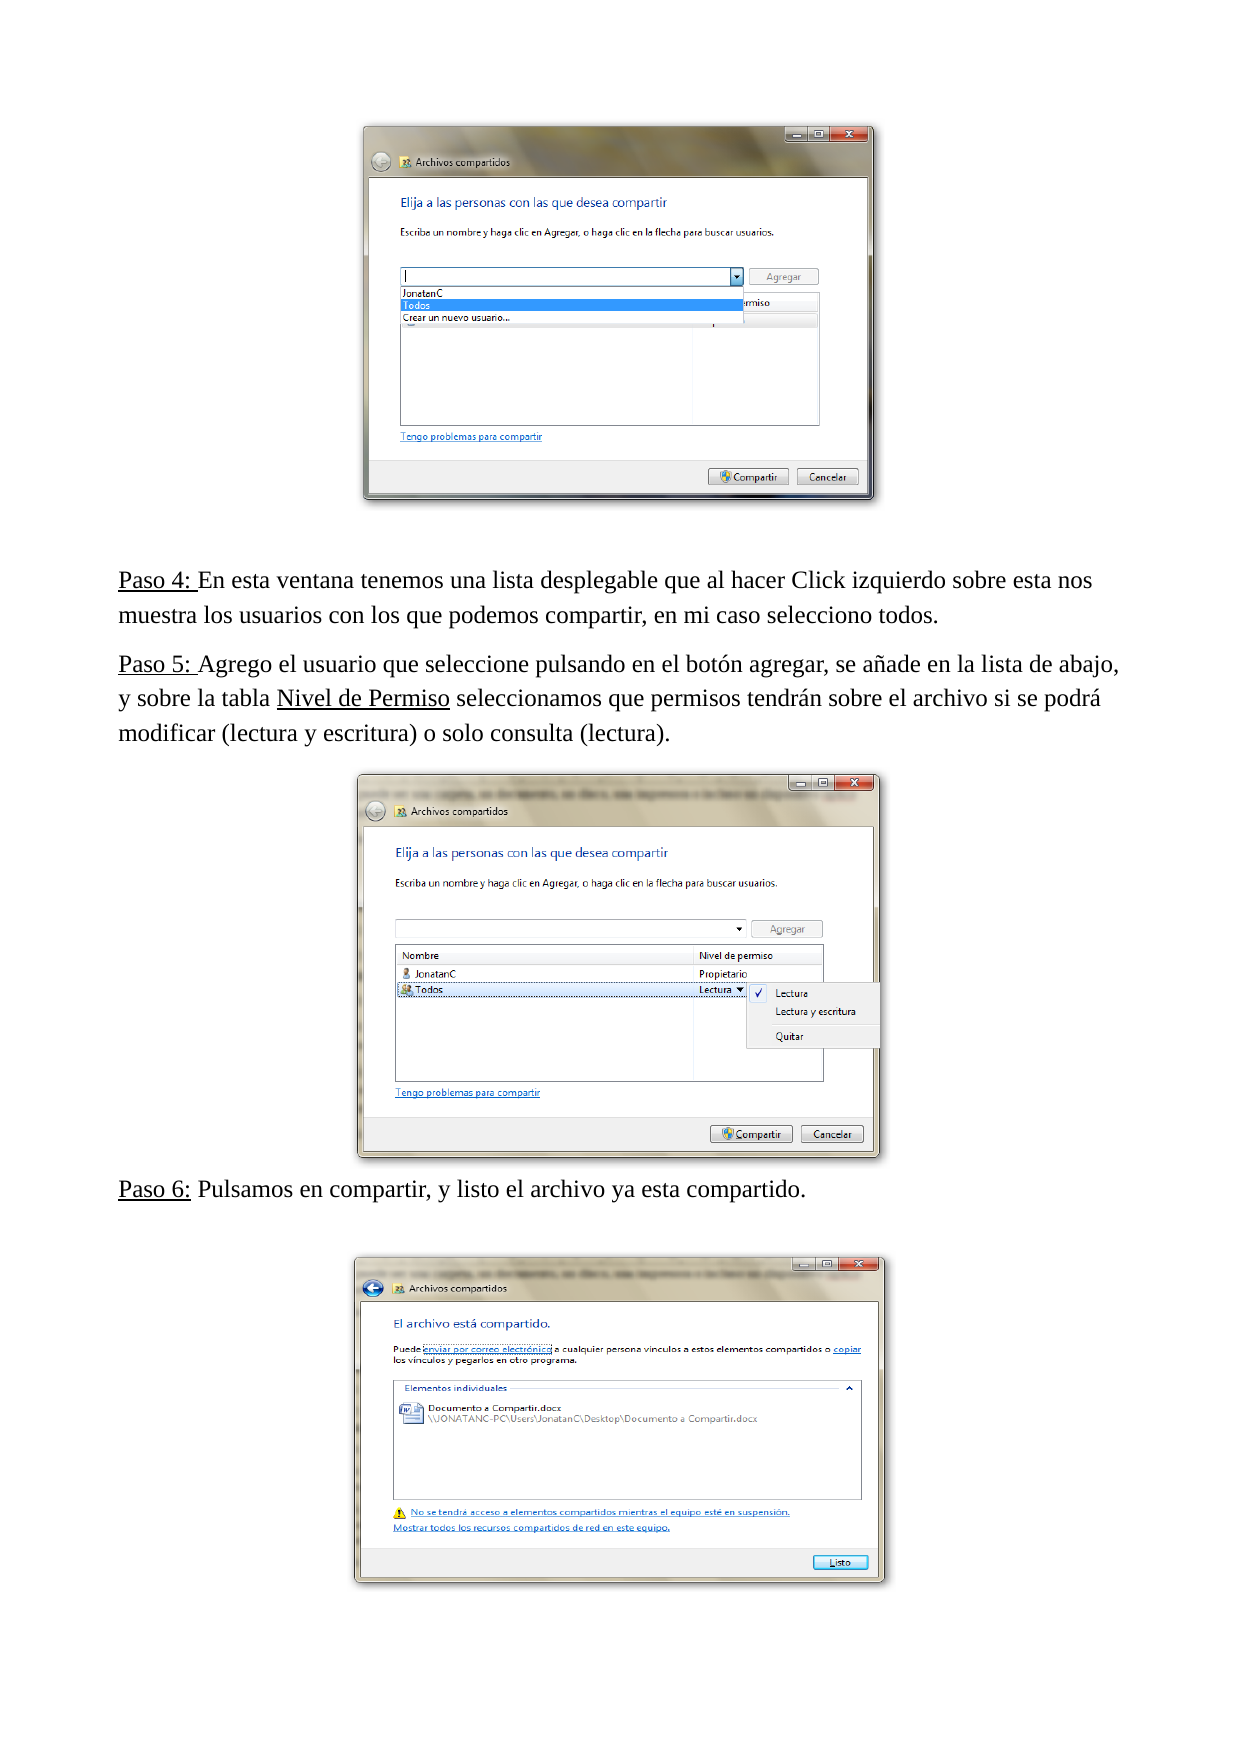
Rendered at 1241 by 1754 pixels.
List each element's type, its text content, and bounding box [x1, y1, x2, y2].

picture [349, 767, 891, 1169]
text Paso 4: En esta ventana tenemos una lista desplegable que al hacer Click izquierdo sobre esta nos muestra los usuarios con los que podemos compartir, en mi caso selecciono todos. [118, 565, 1122, 629]
picture [346, 1250, 896, 1592]
text Paso 5: Agrego el usuario que seleccione pulsando en el botón agregar, se añade en la lista de abajo, y sobre la tabla Nivel de Permiso seleccionamos que permisos tendrán sobre el archivo si se podrá modificar (lectura y escritura) o solo consulta (lectura). [118, 649, 1122, 747]
text Paso 6: Pulsamos en compartir, y listo el archivo ya esta compartido. [118, 767, 1122, 1203]
picture [355, 118, 885, 511]
